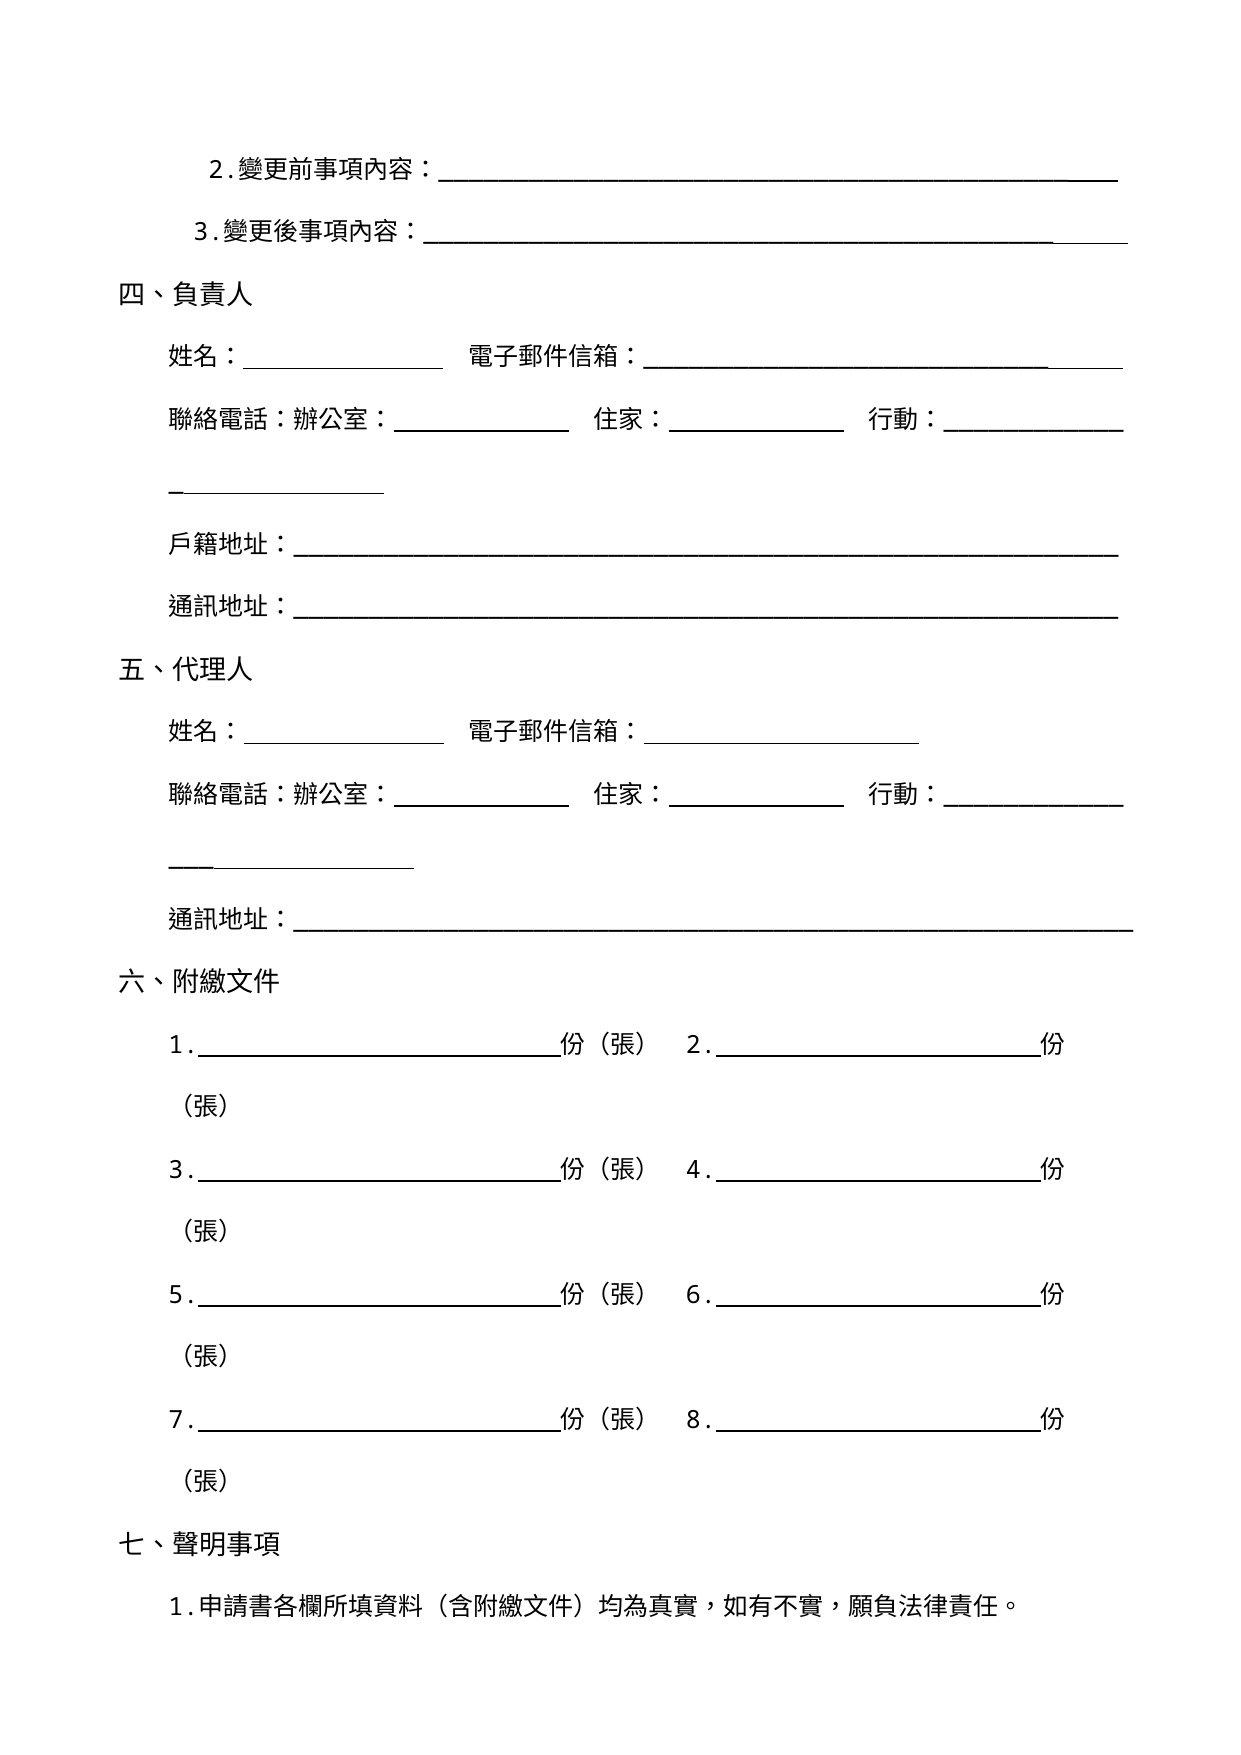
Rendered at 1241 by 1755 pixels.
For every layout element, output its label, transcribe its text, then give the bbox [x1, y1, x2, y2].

text 戶籍地址：_______________________________________________________ [168, 501, 1137, 563]
text 通訊地址：_______________________________________________________ [168, 563, 1137, 626]
text 3.變更後事項內容：__________________________________________ [193, 188, 1137, 251]
text 六、附繳文件 [118, 938, 1137, 1001]
text 2.變更前事項內容：__________________________________________ [118, 126, 1137, 188]
text 五、代理人 [118, 626, 1137, 688]
text 姓名： 電子郵件信箱： [168, 688, 1137, 751]
text 聯絡電話：辦公室： 住家： 行動：_____________ [168, 376, 1137, 501]
text 7. 份（張） 8. 份（張） [168, 1376, 1137, 1501]
text 聯絡電話：辦公室： 住家： 行動：_______________ [168, 751, 1137, 876]
text 1.申請書各欄所填資料（含附繳文件）均為真實，如有不實，願負法律責任。 [168, 1563, 1137, 1626]
text 姓名： 電子郵件信箱：___________________________ [168, 313, 1137, 376]
text 5. 份（張） 6. 份（張） [168, 1251, 1137, 1376]
text 3. 份（張） 4. 份（張） [168, 1126, 1137, 1251]
text 四、負責人 [118, 251, 1137, 313]
text 1. 份（張） 2. 份（張） [168, 1001, 1137, 1126]
text 七、聲明事項 [118, 1501, 1137, 1563]
text 通訊地址：________________________________________________________ [168, 876, 1137, 938]
